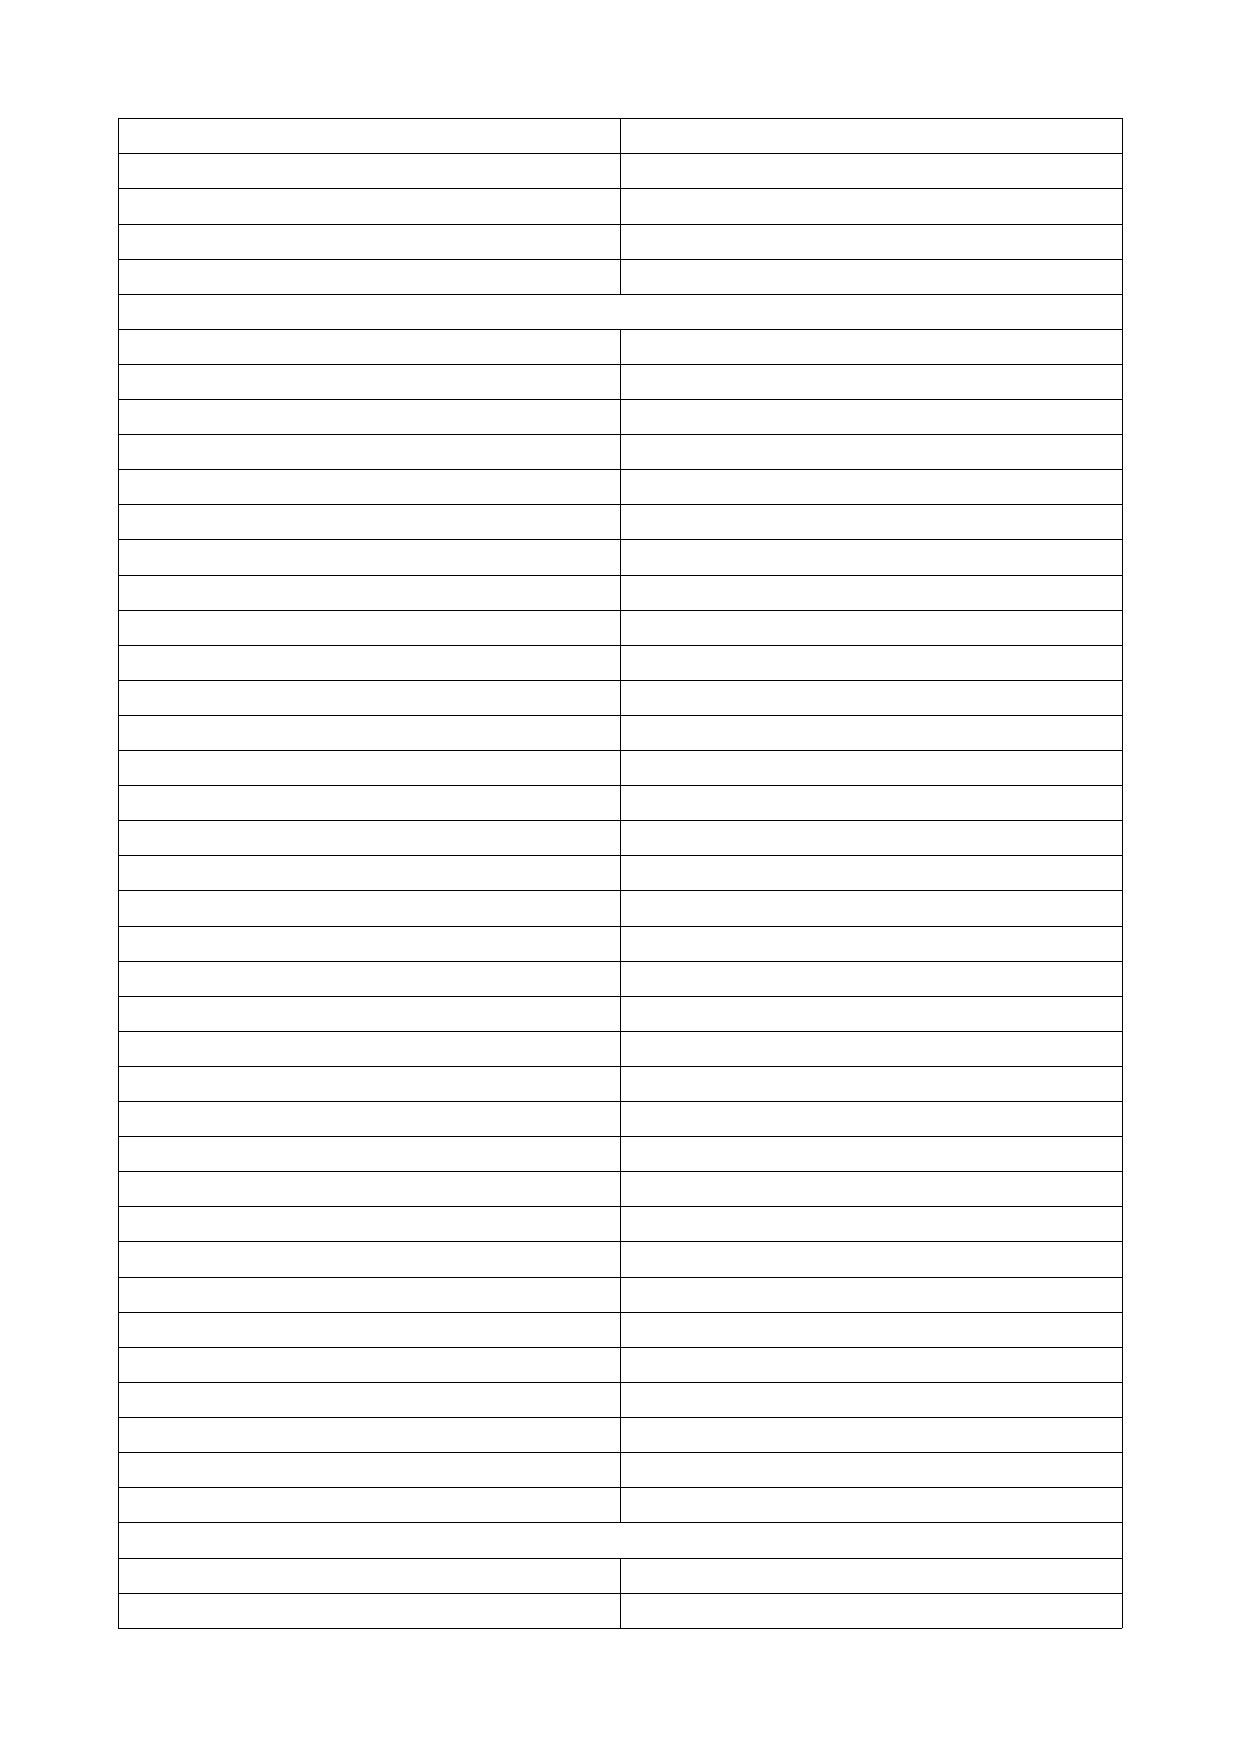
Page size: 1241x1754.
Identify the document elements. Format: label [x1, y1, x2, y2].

table_cell [621, 365, 1122, 399]
table_cell [621, 716, 1122, 750]
table_cell [119, 786, 620, 820]
table_cell [621, 997, 1122, 1031]
table_cell [119, 576, 620, 609]
table_cell [119, 1207, 620, 1241]
table_cell [621, 505, 1122, 539]
table_cell [119, 189, 620, 223]
table_cell [119, 505, 620, 539]
table_cell [119, 1278, 620, 1312]
table_cell [119, 1032, 620, 1066]
table_cell [119, 330, 620, 364]
table_cell [119, 154, 620, 188]
table_cell [119, 962, 620, 996]
table_cell [119, 435, 620, 469]
table_cell [621, 260, 1122, 294]
table_cell [119, 1242, 620, 1277]
table_cell [621, 1032, 1122, 1066]
table_cell [621, 646, 1122, 680]
table_cell [119, 470, 620, 504]
table_cell [621, 1488, 1122, 1522]
table_cell [621, 1348, 1122, 1382]
table_cell [621, 1242, 1122, 1277]
table_cell [621, 821, 1122, 855]
table_cell [621, 330, 1122, 364]
table_cell [119, 1594, 620, 1628]
table_cell [621, 891, 1122, 926]
table_cell [119, 821, 620, 855]
table_cell [119, 295, 1122, 329]
table_cell [621, 1137, 1122, 1171]
table_cell [119, 891, 620, 926]
table_cell [621, 856, 1122, 890]
table_cell [621, 435, 1122, 469]
table_cell [119, 1523, 1122, 1557]
table_cell [119, 1453, 620, 1487]
table_cell [119, 611, 620, 645]
table_cell [621, 786, 1122, 820]
table_cell [621, 927, 1122, 961]
table_cell [119, 540, 620, 574]
table_cell [621, 962, 1122, 996]
table_cell [621, 1067, 1122, 1101]
table_cell [119, 365, 620, 399]
table_cell [119, 1348, 620, 1382]
table_cell [621, 1102, 1122, 1136]
table_cell [621, 681, 1122, 715]
table_cell [621, 1418, 1122, 1452]
table_cell [119, 1172, 620, 1206]
table_cell [119, 260, 620, 294]
table_cell [621, 119, 1122, 153]
table_cell [119, 681, 620, 715]
table_cell [119, 1102, 620, 1136]
table_cell [119, 400, 620, 434]
table_cell [119, 997, 620, 1031]
table_cell [621, 470, 1122, 504]
table_cell [119, 1313, 620, 1347]
table_cell [119, 1488, 620, 1522]
table_cell [119, 646, 620, 680]
table_cell [119, 751, 620, 785]
table_cell [119, 1137, 620, 1171]
table_cell [119, 1383, 620, 1417]
table_cell [119, 1418, 620, 1452]
table_cell [119, 716, 620, 750]
table_cell [621, 751, 1122, 785]
table_cell [621, 400, 1122, 434]
table_cell [621, 1453, 1122, 1487]
table_cell [621, 576, 1122, 609]
table_cell [621, 1383, 1122, 1417]
table_cell [621, 154, 1122, 188]
table_cell [621, 611, 1122, 645]
table_cell [119, 1559, 620, 1592]
table_cell [621, 1172, 1122, 1206]
table_cell [621, 189, 1122, 223]
table_cell [621, 225, 1122, 258]
table_cell [119, 927, 620, 961]
table_cell [119, 1067, 620, 1101]
table_cell [621, 1559, 1122, 1592]
table_cell [621, 540, 1122, 574]
table_cell [119, 225, 620, 258]
table_cell [621, 1207, 1122, 1241]
table_cell [621, 1313, 1122, 1347]
table_cell [621, 1594, 1122, 1628]
table_cell [119, 856, 620, 890]
table_cell [119, 119, 620, 153]
table_cell [621, 1278, 1122, 1312]
